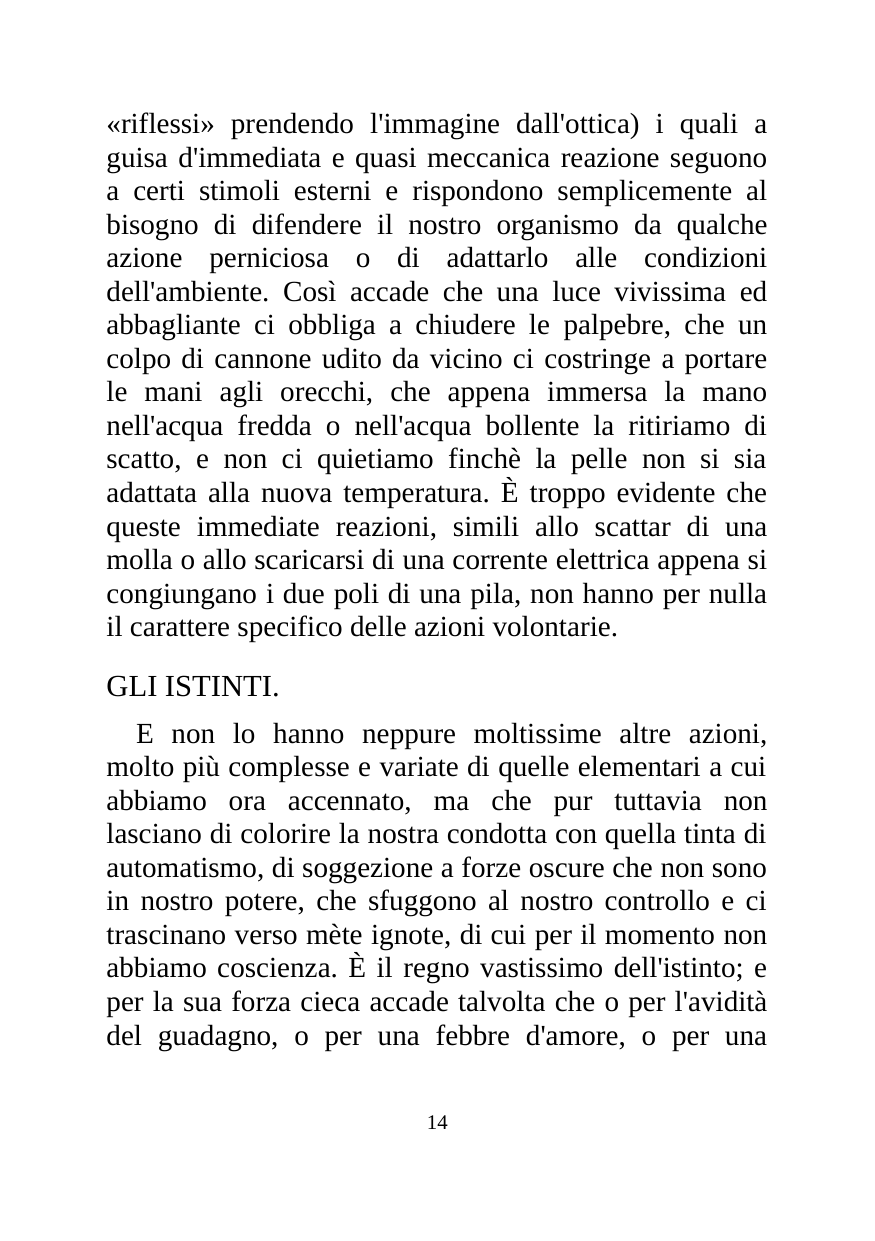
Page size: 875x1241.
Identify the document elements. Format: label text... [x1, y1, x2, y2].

text E non lo hanno neppure moltissime altre azioni, molto più complesse e variate di quelle elementari a cui abbiamo ora accennato, ma che pur tuttavia non lasciano di colorire la nostra condotta con quella tinta di automatismo, di soggezione a forze oscure che non sono in nostro potere, che sfuggono al nostro controllo e ci trascinano verso mète ignote, di cui per il momento non abbiamo coscienza. È il regno vastissimo dell'istinto; e per la sua forza cieca accade talvolta che o per l'avidità del guadagno, o per una febbre d'amore, o per una [106, 716, 768, 1051]
subtitle GLI ISTINTI. [106, 668, 768, 703]
text «riflessi» prendendo l'immagine dall'ottica) i quali a guisa d'immediata e quasi meccanica reazione seguono a certi stimoli esterni e rispondono semplicemente al bisogno di difendere il nostro organismo da qualche azione perniciosa o di adattarlo alle condizioni dell'ambiente. Così accade che una luce vivissima ed abbagliante ci obbliga a chiudere le palpebre, che un colpo di cannone udito da vicino ci costringe a portare le mani agli orecchi, che appena immersa la mano nell'acqua fredda o nell'acqua bollente la ritiriamo di scatto, e non ci quietiamo finchè la pelle non si sia adattata alla nuova temperatura. È troppo evidente che queste immediate reazioni, simili allo scattar di una molla o allo scaricarsi di una corrente elettrica appena si congiungano i due poli di una pila, non hanno per nulla il carattere specifico delle azioni volontarie. [106, 106, 768, 643]
